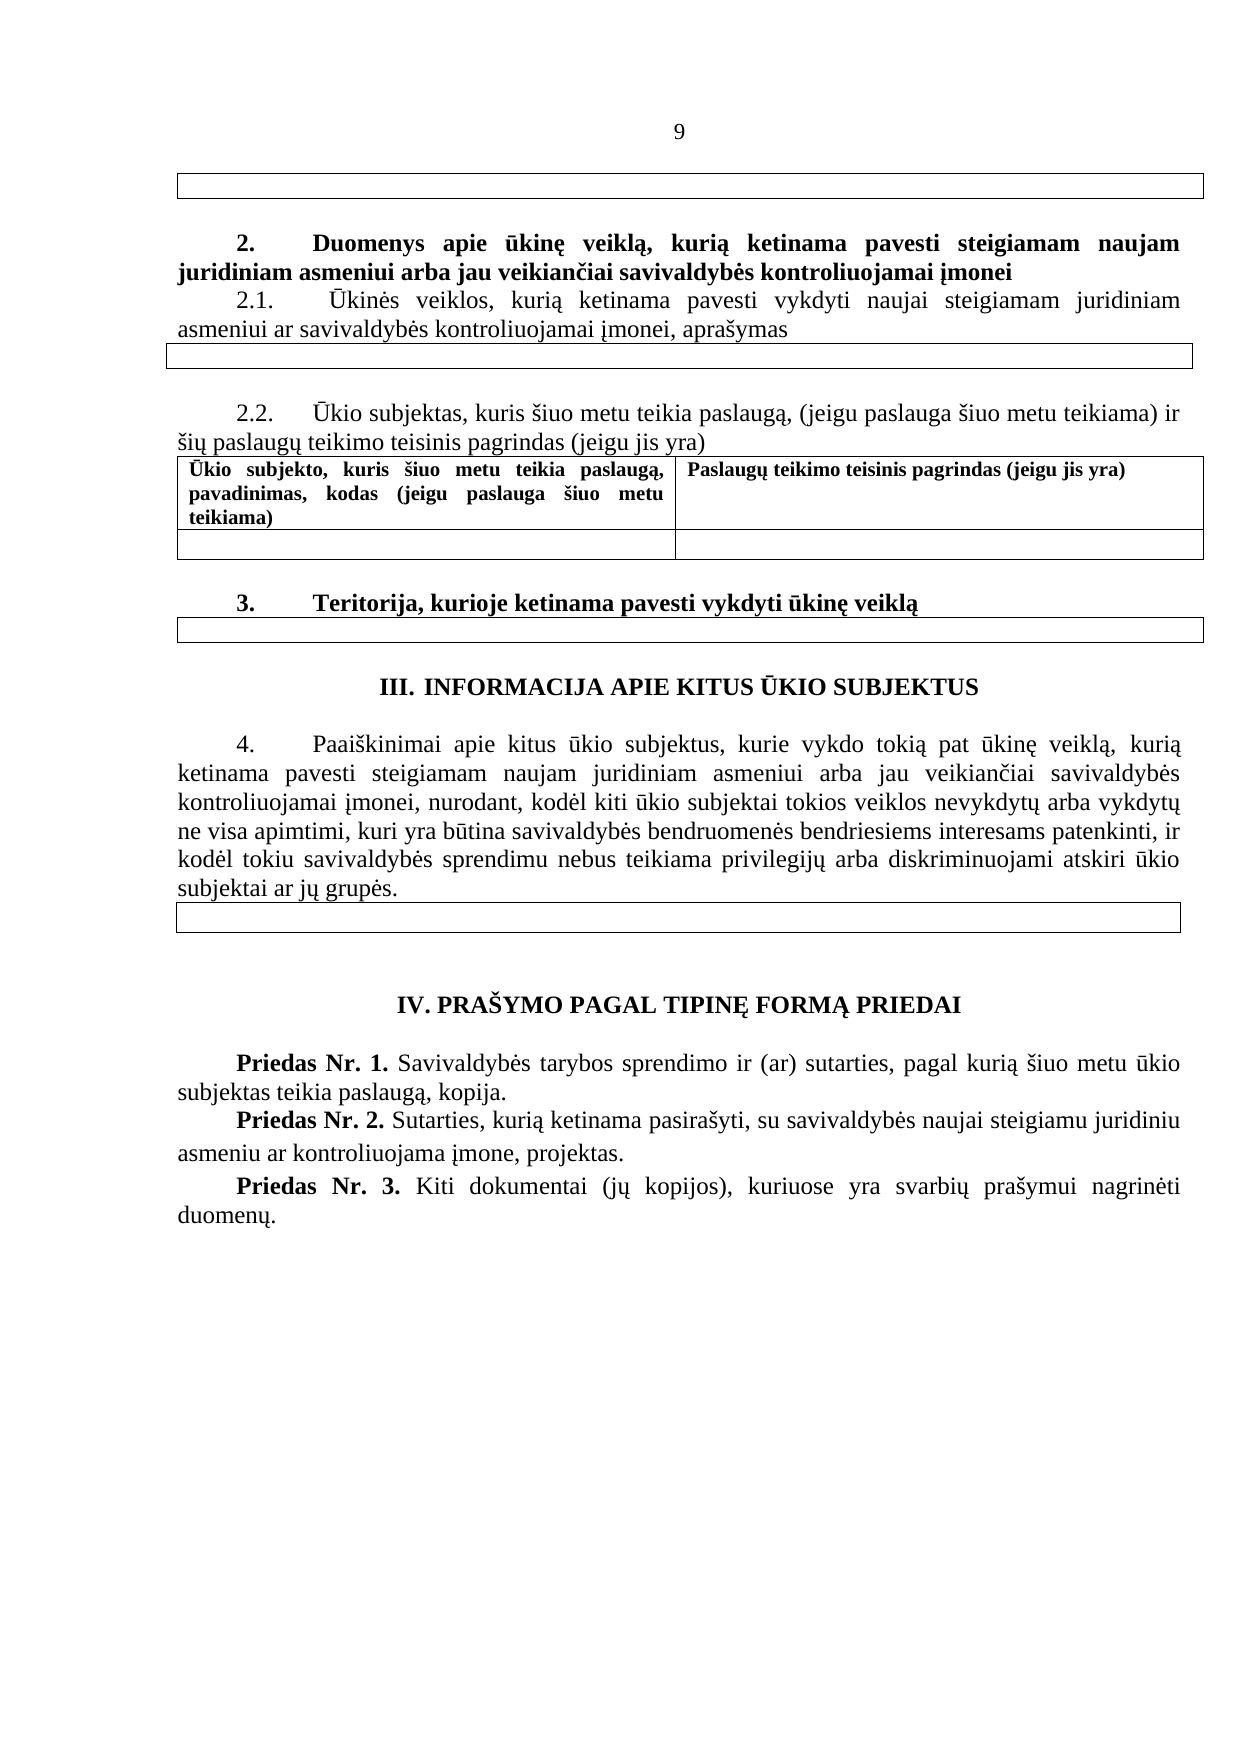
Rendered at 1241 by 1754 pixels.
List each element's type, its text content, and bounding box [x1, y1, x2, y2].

table_header Ūkio subjekto, kuris šiuo metu teikia paslaugą, pavadinimas, kodas (jeigu paslauga šiuo metu teikiama) [178, 457, 675, 529]
text iV. PRAŠYMO PAGAL TIPINĘ FORMĄ PRIEDAI [177, 990, 1181, 1019]
table_header [178, 174, 1203, 198]
text Priedas Nr. 3. Kiti dokumentai (jų kopijos), kuriuose yra svarbių prašymui nagrinėti duomenų. [177, 1171, 1181, 1229]
text 2. Duomenys apie ūkinę veiklą, kurią ketinama pavesti steigiamam naujam juridiniam asmeniui arba jau veikiančiai savivaldybės kontroliuojamai įmonei [177, 228, 1181, 286]
text 3. Teritorija, kurioje ketinama pavesti vykdyti ūkinę veiklą [177, 588, 1181, 617]
table_header [167, 344, 1192, 368]
text 4. Paaiškinimai apie kitus ūkio subjektus, kurie vykdo tokią pat ūkinę veiklą, kurią ketinama pavesti steigiamam naujam juridiniam asmeniui arba jau veikiančiai savivaldybės kontroliuojamai įmonei, nurodant, kodėl kiti ūkio subjektai tokios veiklos nevykdytų arba vykdytų ne visa apimtimi, kuri yra būtina savivaldybės bendruomenės bendriesiems interesams patenkinti, ir kodėl tokiu savivaldybės sprendimu nebus teikiama privilegijų arba diskriminuojami atskiri ūkio subjektai ar jų grupės. [177, 729, 1181, 902]
text 2.1. Ūkinės veiklos, kurią ketinama pavesti vykdyti naujai steigiamam juridiniam asmeniui ar savivaldybės kontroliuojamai įmonei, aprašymas [177, 286, 1181, 343]
text Priedas Nr. 2. Sutarties, kurią ketinama pasirašyti, su savivaldybės naujai steigiamu juridiniu asmeniu ar kontroliuojama įmone, projektas. [177, 1105, 1181, 1167]
text 2.2. Ūkio subjektas, kuris šiuo metu teikia paslaugą, (jeigu paslauga šiuo metu teikiama) ir šių paslaugų teikimo teisinis pagrindas (jeigu jis yra) [177, 398, 1181, 456]
table_header [177, 903, 1180, 932]
table_cell [178, 530, 675, 558]
text III. INFORMACIJA APIE KITUS ūKIO SUBJEKTUS [177, 672, 1181, 701]
table_header Paslaugų teikimo teisinis pagrindas (jeigu jis yra) [676, 457, 1203, 529]
table_header [178, 618, 1203, 642]
table_cell [676, 530, 1203, 558]
text Priedas Nr. 1. Savivaldybės tarybos sprendimo ir (ar) sutarties, pagal kurią šiuo metu ūkio subjektas teikia paslaugą, kopija. [177, 1048, 1181, 1105]
